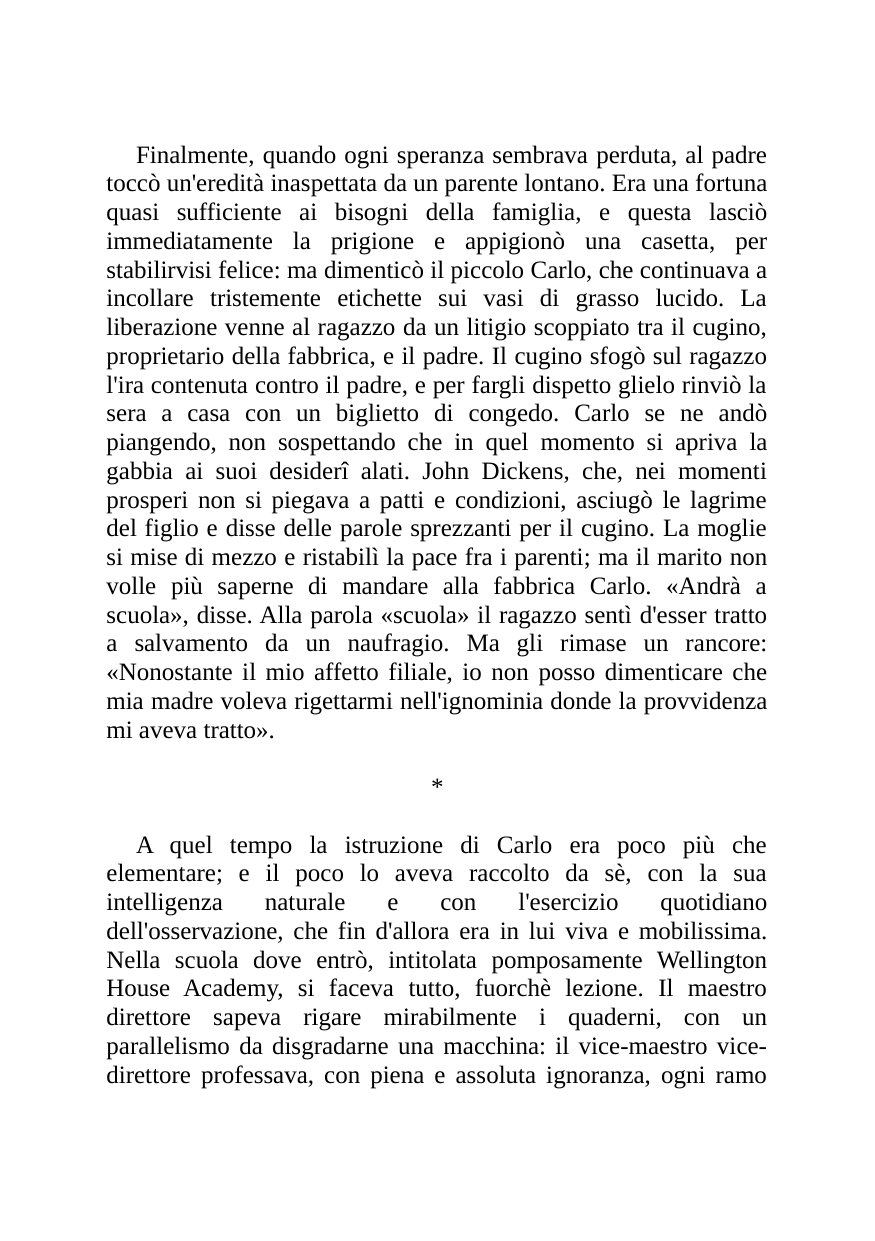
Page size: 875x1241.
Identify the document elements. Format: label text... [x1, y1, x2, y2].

text Finalmente, quando ogni speranza sembrava perduta, al padre toccò un'eredità inaspettata da un parente lontano. Era una fortuna quasi sufficiente ai bisogni della famiglia, e questa lasciò immediatamente la prigione e appigionò una casetta, per stabilirvisi felice: ma dimenticò il piccolo Carlo, che continuava a incollare tristemente etichette sui vasi di grasso lucido. La liberazione venne al ragazzo da un litigio scoppiato tra il cugino, proprietario della fabbrica, e il padre. Il cugino sfogò sul ragazzo l'ira contenuta contro il padre, e per fargli dispetto glielo rinviò la sera a casa con un biglietto di congedo. Carlo se ne andò piangendo, non sospettando che in quel momento si apriva la gabbia ai suoi desiderî alati. John Dickens, che, nei momenti prosperi non si piegava a patti e condizioni, asciugò le lagrime del figlio e disse delle parole sprezzanti per il cugino. La moglie si mise di mezzo e ristabilì la pace fra i parenti; ma il marito non volle più saperne di mandare alla fabbrica Carlo. «Andrà a scuola», disse. Alla parola «scuola» il ragazzo sentì d'esser tratto a salvamento da un naufragio. Ma gli rimase un rancore: «Nonostante il mio affetto filiale, io non posso dimenticare che mia madre voleva rigettarmi nell'ignominia donde la provvidenza mi aveva tratto». [106, 140, 768, 743]
text A quel tempo la istruzione di Carlo era poco più che elementare; e il poco lo aveva raccolto da sè, con la sua intelligenza naturale e con l'esercizio quotidiano dell'osservazione, che fin d'allora era in lui viva e mobilissima. Nella scuola dove entrò, intitolata pomposamente Wellington House Academy, si faceva tutto, fuorchè lezione. Il maestro direttore sapeva rigare mirabilmente i quaderni, con un parallelismo da disgradarne una macchina: il vice-maestro vice-direttore professava, con piena e assoluta ignoranza, ogni ramo [106, 830, 768, 1088]
text * [106, 772, 768, 801]
